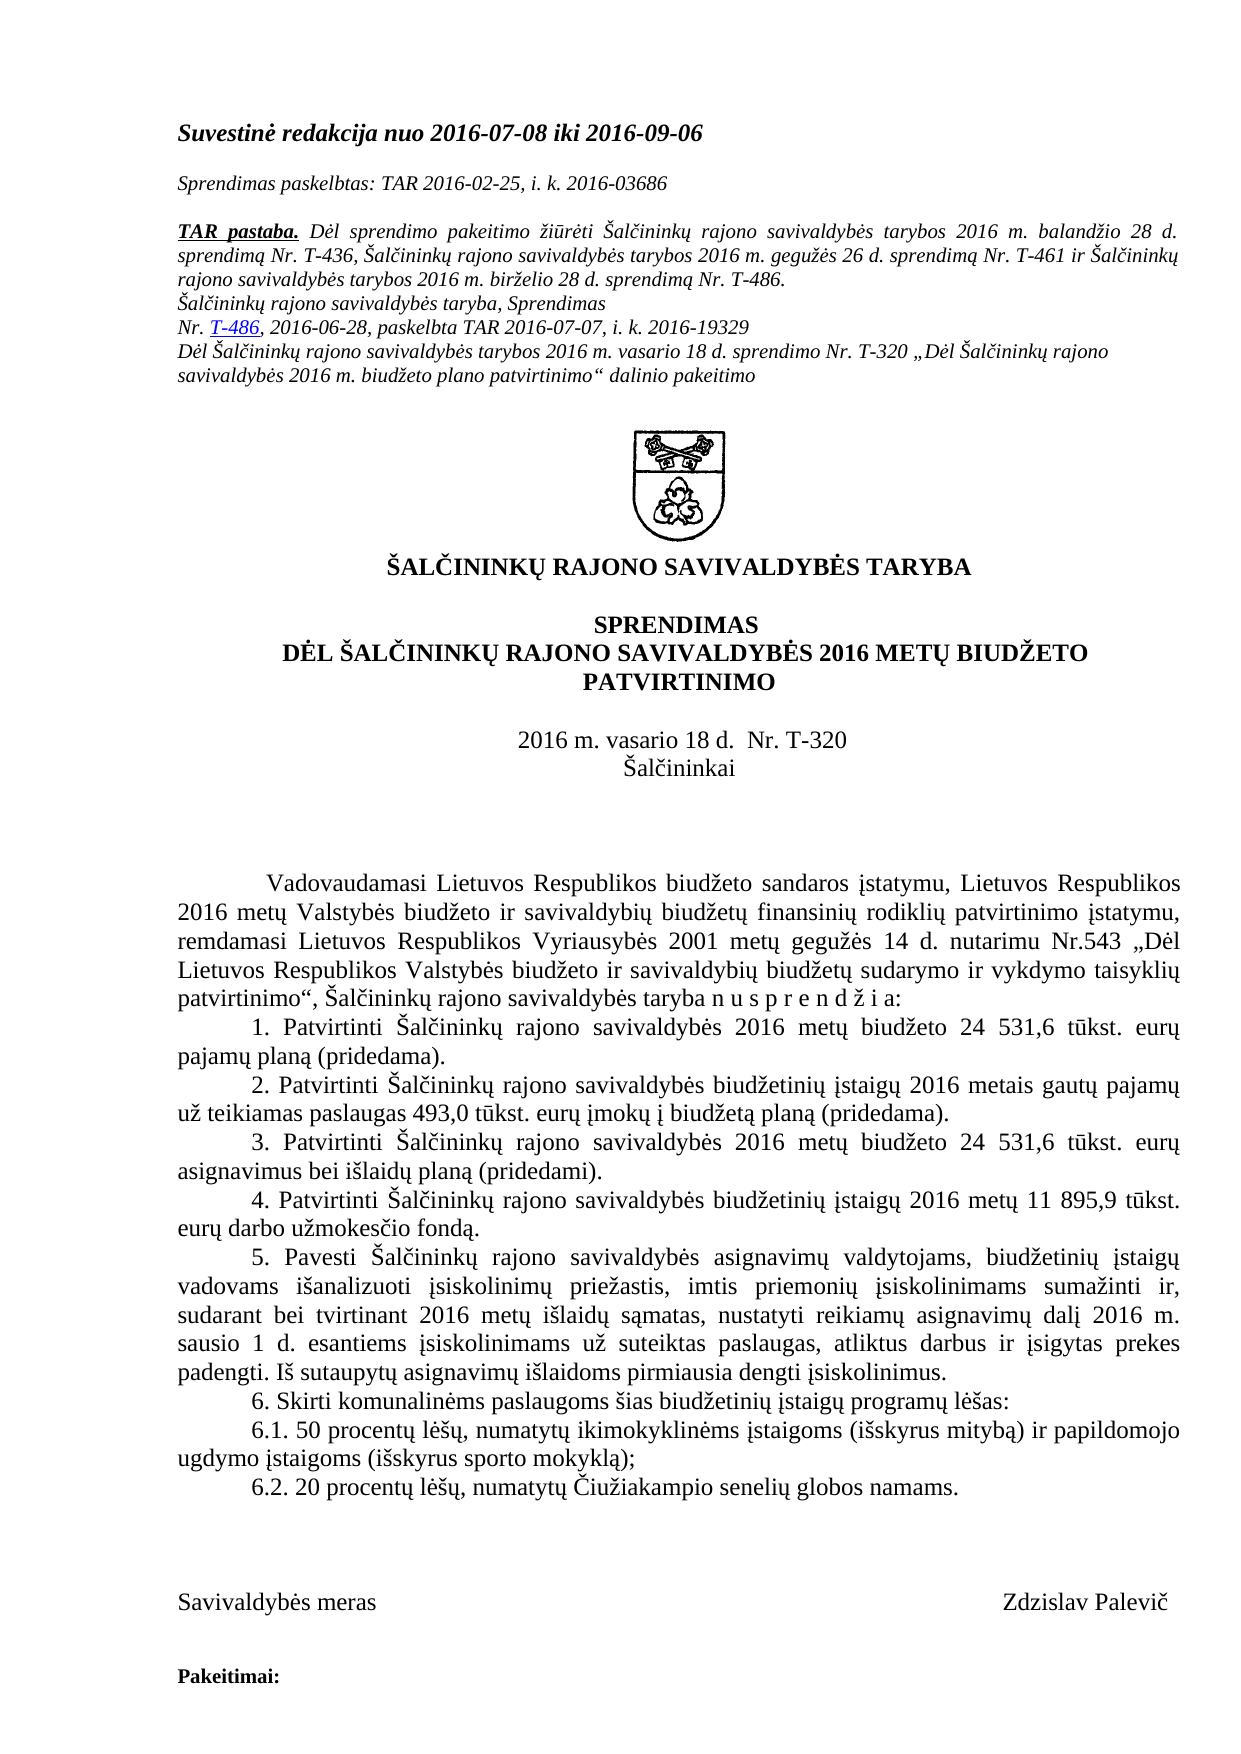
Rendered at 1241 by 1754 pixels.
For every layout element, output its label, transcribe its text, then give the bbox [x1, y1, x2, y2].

text ŠALČININKŲ RAJONO SAVIVALDYBĖS TARYBA [177, 552, 1181, 581]
text 5. Pavesti Šalčininkų rajono savivaldybės asignavimų valdytojams, biudžetinių įstaigų vadovams išanalizuoti įsiskolinimų priežastis, imtis priemonių įsiskolinimams sumažinti ir, sudarant bei tvirtinant 2016 metų išlaidų sąmatas, nustatyti reikiamų asignavimų dalį 2016 m. sausio 1 d. esantiems įsiskolinimams už suteiktas paslaugas, atliktus darbus ir įsigytas prekes padengti. Iš sutaupytų asignavimų išlaidoms pirmiausia dengti įsiskolinimus. [177, 1242, 1181, 1386]
text Sprendimas paskelbtas: TAR 2016-02-25, i. k. 2016-03686 [177, 171, 1181, 195]
text 6.2. 20 procentų lėšų, numatytų Čiužiakampio senelių globos namams. [177, 1472, 1181, 1501]
text Pakeitimai: [177, 1664, 1181, 1688]
text Šalčininkai [177, 753, 1181, 782]
text Vadovaudamasi Lietuvos Respublikos biudžeto sandaros įstatymu, Lietuvos Respublikos 2016 metų Valstybės biudžeto ir savivaldybių biudžetų finansinių rodiklių patvirtinimo įstatymu, remdamasi Lietuvos Respublikos Vyriausybės 2001 metų gegužės 14 d. nutarimu Nr.543 „Dėl Lietuvos Respublikos Valstybės biudžeto ir savivaldybių biudžetų sudarymo ir vykdymo taisyklių patvirtinimo“, Šalčininkų rajono savivaldybės taryba n u s p r e n d ž i a: [177, 868, 1181, 1012]
text TAR pastaba. Dėl sprendimo pakeitimo žiūrėti Šalčininkų rajono savivaldybės tarybos 2016 m. balandžio 28 d. sprendimą Nr. T-436, Šalčininkų rajono savivaldybės tarybos 2016 m. gegužės 26 d. sprendimą Nr. T-461 ir Šalčininkų rajono savivaldybės tarybos 2016 m. birželio 28 d. sprendimą Nr. T-486. [177, 219, 1181, 291]
text Dėl Šalčininkų rajono savivaldybės tarybos 2016 m. vasario 18 d. sprendimo Nr. T-320 „Dėl Šalčininkų rajono savivaldybės 2016 m. biudžeto plano patvirtinimo“ dalinio pakeitimo [177, 339, 1181, 387]
text Nr. T-486, 2016-06-28, paskelbta TAR 2016-07-07, i. k. 2016-19329 [177, 315, 1181, 339]
text 2016 m. vasario 18 d. Nr. T-320 [177, 725, 1181, 753]
text Savivaldybės meras Zdzislav Palevič [177, 1587, 1181, 1616]
text 2. Patvirtinti Šalčininkų rajono savivaldybės biudžetinių įstaigų 2016 metais gautų pajamų už teikiamas paslaugas 493,0 tūkst. eurų įmokų į biudžetą planą (pridedama). [177, 1070, 1181, 1127]
text Šalčininkų rajono savivaldybės taryba, Sprendimas [177, 291, 1181, 315]
text Suvestinė redakcija nuo 2016-07-08 iki 2016-09-06 [177, 118, 1181, 147]
text SPRENDIMAS [177, 610, 1181, 638]
text 1. Patvirtinti Šalčininkų rajono savivaldybės 2016 metų biudžeto 24 531,6 tūkst. eurų pajamų planą (pridedama). [177, 1012, 1181, 1070]
text DĖL ŠALČININKŲ RAJONO SAVIVALDYBĖS 2016 METŲ BIUDŽETO PATVIRTINIMO [177, 638, 1181, 696]
text 4. Patvirtinti Šalčininkų rajono savivaldybės biudžetinių įstaigų 2016 metų 11 895,9 tūkst. eurų darbo užmokesčio fondą. [177, 1185, 1181, 1242]
text 3. Patvirtinti Šalčininkų rajono savivaldybės 2016 metų biudžeto 24 531,6 tūkst. eurų asignavimus bei išlaidų planą (pridedami). [177, 1127, 1181, 1185]
text 6. Skirti komunalinėms paslaugoms šias biudžetinių įstaigų programų lėšas: [177, 1386, 1181, 1415]
text 6.1. 50 procentų lėšų, numatytų ikimokyklinėms įstaigoms (išskyrus mitybą) ir papildomojo ugdymo įstaigoms (išskyrus sporto mokyklą); [177, 1415, 1181, 1472]
